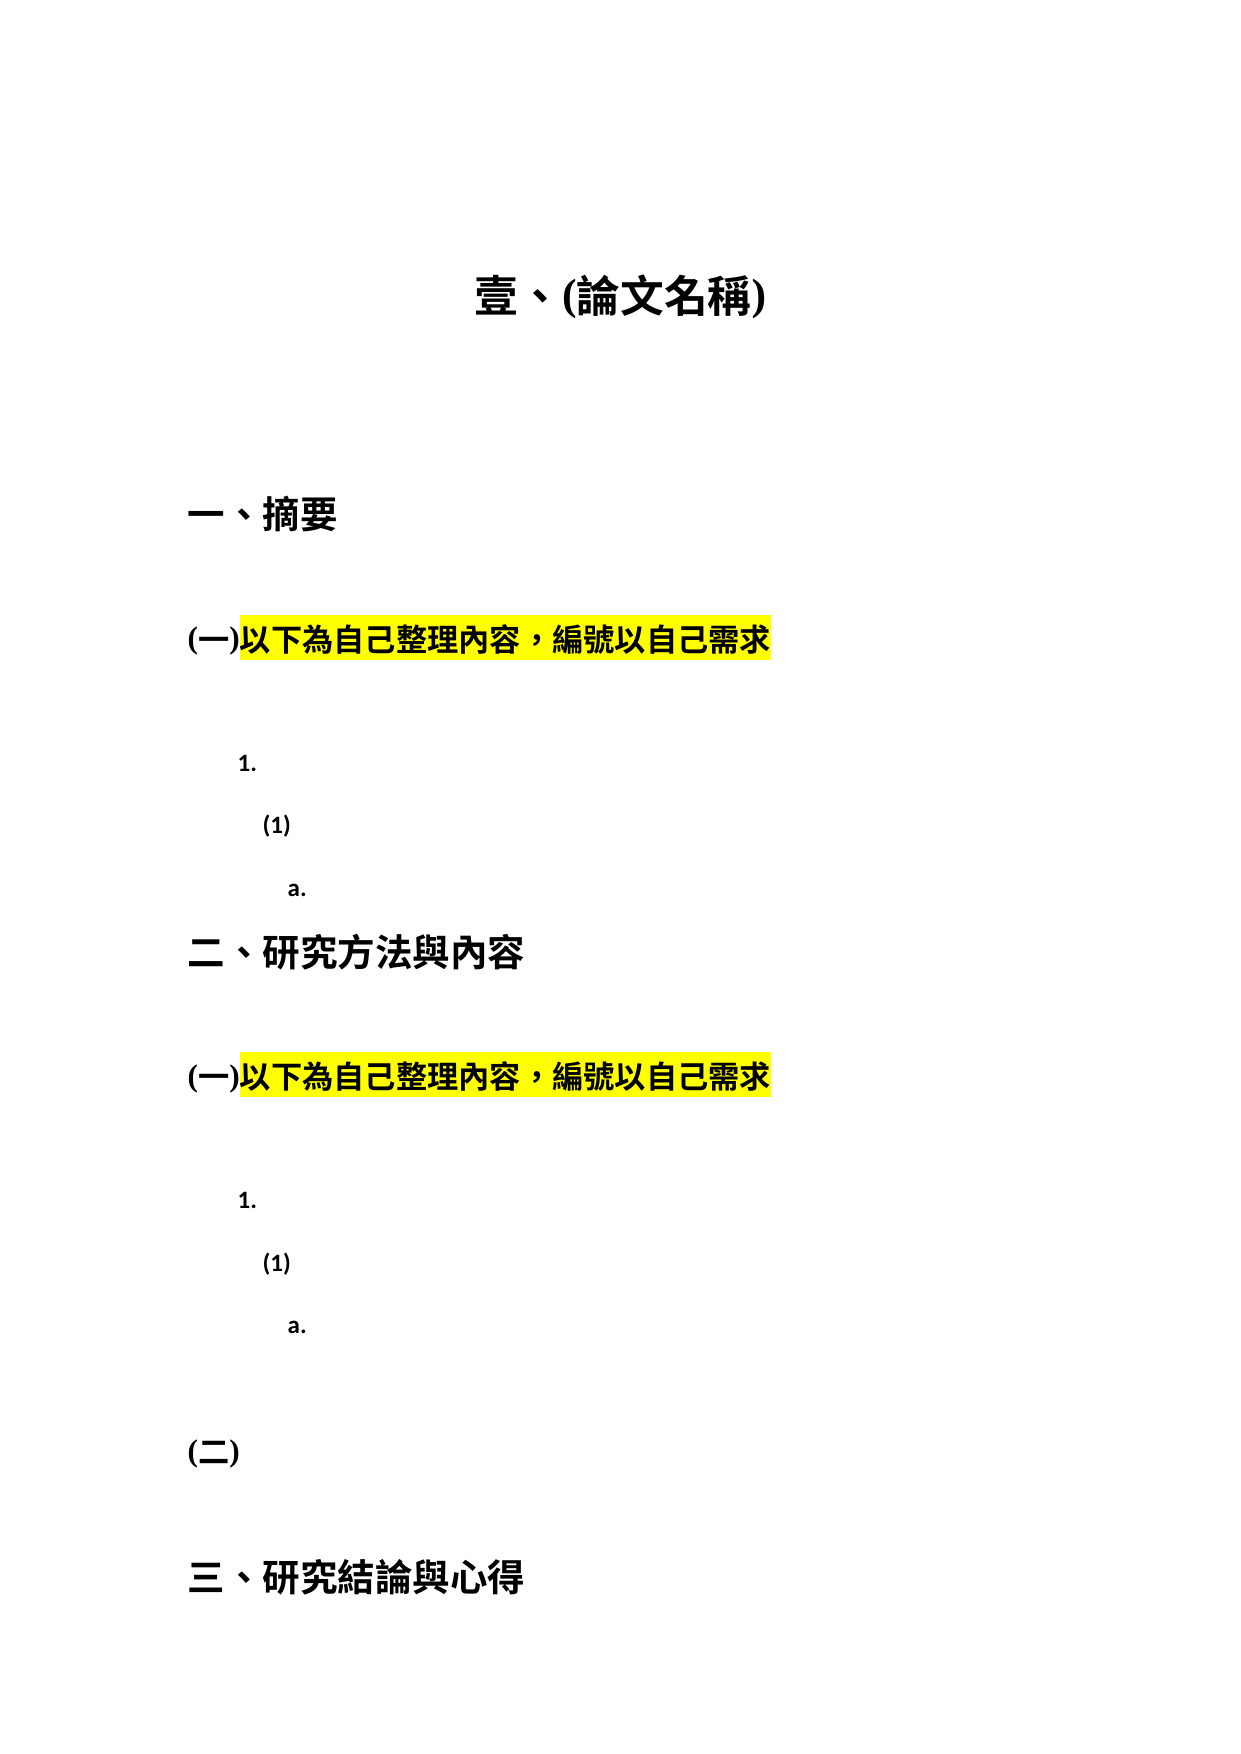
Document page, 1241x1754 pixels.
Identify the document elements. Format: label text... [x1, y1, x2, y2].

text 1. [187, 721, 1053, 783]
text a. [187, 846, 1053, 908]
text 1. [187, 1158, 1053, 1221]
text 二、研究方法與內容 [187, 908, 1053, 971]
text 三、研究結論與心得 [187, 1533, 1053, 1596]
text 壹、(論文名稱) [187, 221, 1053, 346]
text (1) [187, 1221, 1053, 1283]
text (一)以下為自己整理內容，編號以自己需求 [187, 596, 1053, 658]
text (二) [187, 1408, 1053, 1471]
text a. [187, 1283, 1053, 1346]
text (1) [187, 783, 1053, 846]
text (一)以下為自己整理內容，編號以自己需求 [187, 1033, 1053, 1096]
text 一、摘要 [187, 471, 1053, 533]
